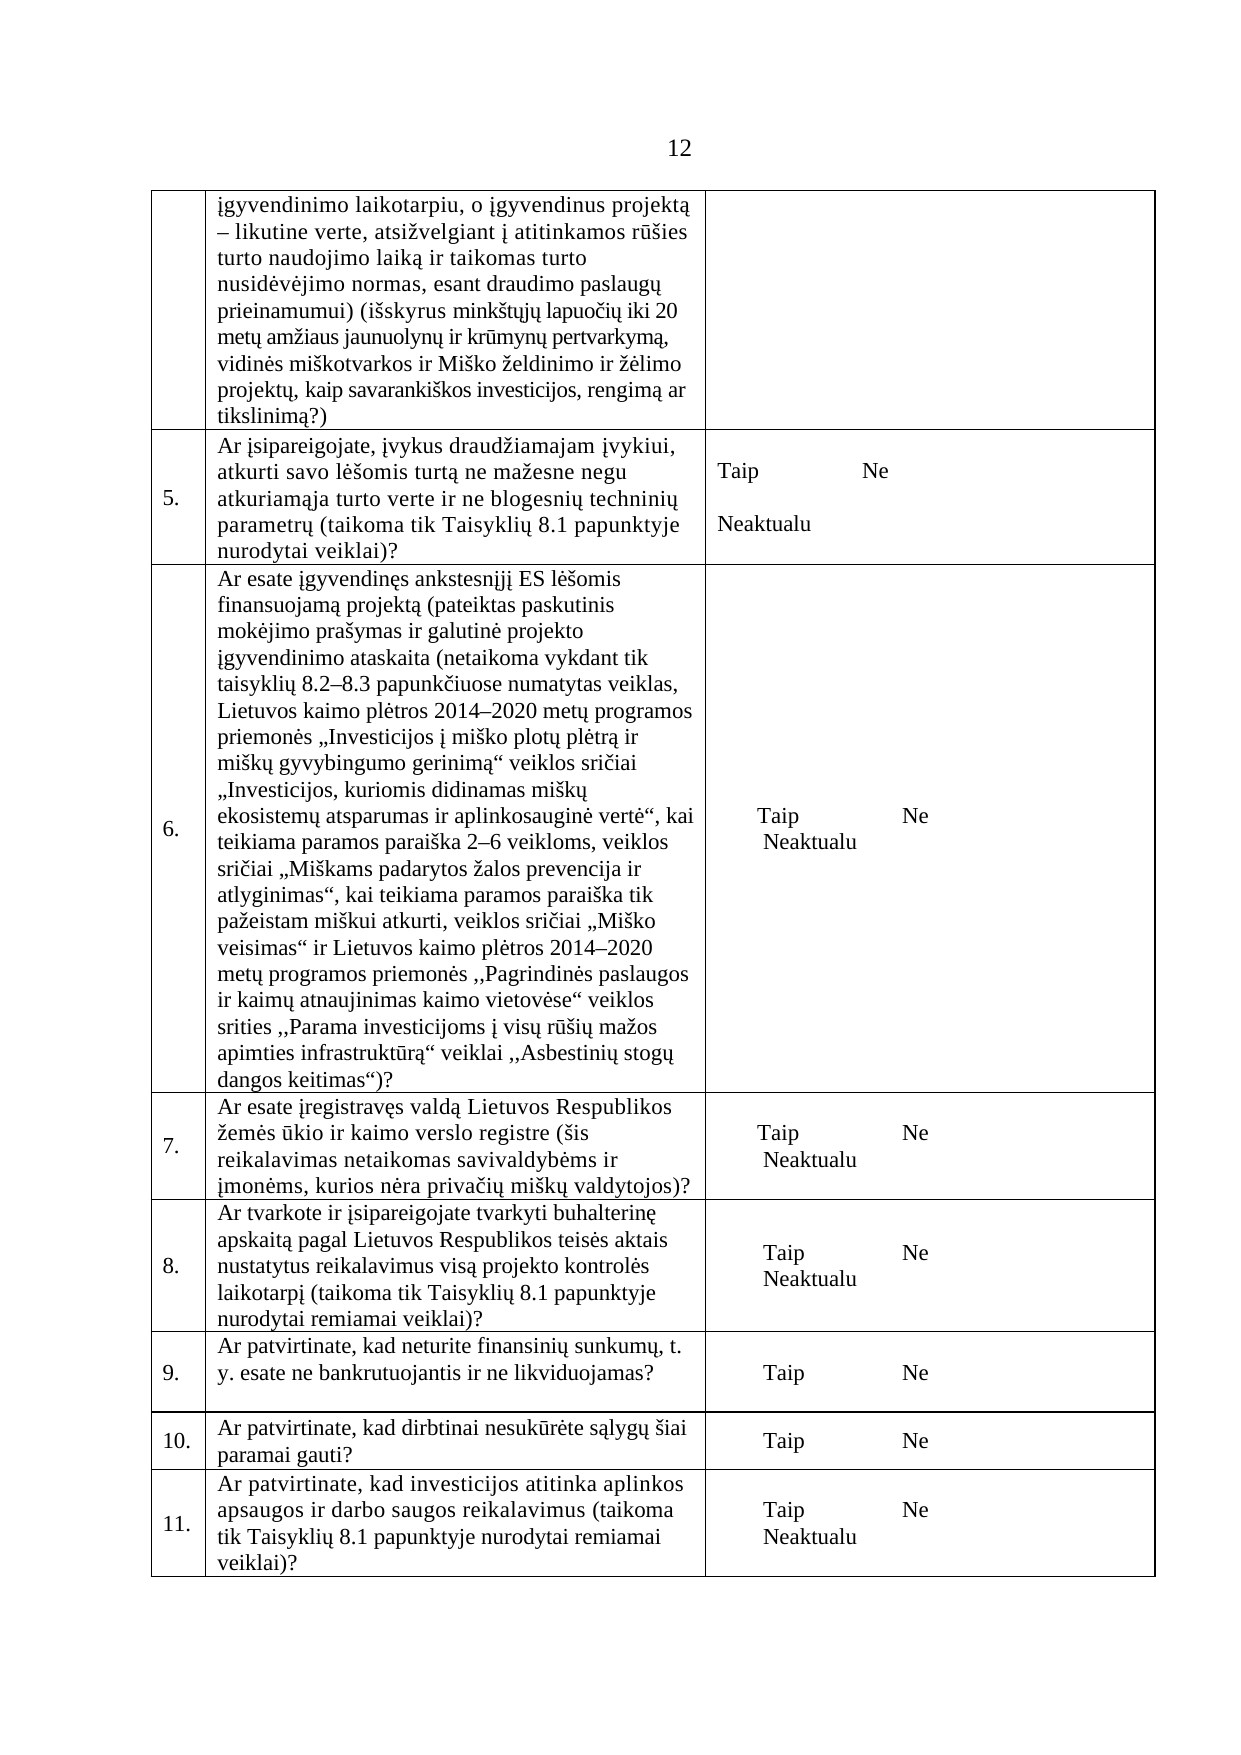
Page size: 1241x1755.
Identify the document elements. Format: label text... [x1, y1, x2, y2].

table_cell [152, 191, 205, 429]
table_cell Taip Ne [706, 1413, 1154, 1469]
table_cell Taip Ne [706, 1332, 1154, 1411]
table_cell Taip Ne Neaktualu [706, 1200, 1154, 1331]
table_cell Ar esate įgyvendinęs ankstesnįjį ES lėšomis finansuojamą projektą (pateiktas paskutinis mokėjimo prašymas ir galutinė projekto įgyvendinimo ataskaita (netaikoma vykdant tik taisyklių 8.2–8.3 papunkčiuose numatytas veiklas, Lietuvos kaimo plėtros 2014–2020 metų programos priemonės „Investicijos į miško plotų plėtrą ir miškų gyvybingumo gerinimą“ veiklos sričiai „Investicijos, kuriomis didinamas miškų ekosistemų atsparumas ir aplinkosauginė vertė“, kai teikiama paramos paraiška 2–6 veikloms, veiklos sričiai „Miškams padarytos žalos prevencija ir atlyginimas“, kai teikiama paramos paraiška tik pažeistam miškui atkurti, veiklos sričiai „Miško veisimas“ ir Lietuvos kaimo plėtros 2014–2020 metų programos priemonės ,,Pagrindinės paslaugos ir kaimų atnaujinimas kaimo vietovėse“ veiklos srities ,,Parama investicijoms į visų rūšių mažos apimties infrastruktūrą“ veiklai ,,Asbestinių stogų dangos keitimas“)? [206, 565, 705, 1092]
table_cell Ar patvirtinate, kad investicijos atitinka aplinkos apsaugos ir darbo saugos reikalavimus (taikoma tik Taisyklių 8.1 papunktyje nurodytai remiamai veiklai)? [206, 1470, 705, 1576]
table_cell Ar tvarkote ir įsipareigojate tvarkyti buhalterinę apskaitą pagal Lietuvos Respublikos teisės aktais nustatytus reikalavimus visą projekto kontrolės laikotarpį (taikoma tik Taisyklių 8.1 papunktyje nurodytai remiamai veiklai)? [206, 1200, 705, 1331]
table_cell Taip Ne Neaktualu [706, 430, 1154, 564]
table_cell Ar patvirtinate, kad neturite finansinių sunkumų, t. y. esate ne bankrutuojantis ir ne likviduojamas? [206, 1332, 705, 1411]
table_cell [706, 191, 1154, 429]
table_cell 9. [152, 1332, 205, 1411]
table_cell 8. [152, 1200, 205, 1331]
table_cell Ar patvirtinate, kad dirbtinai nesukūrėte sąlygų šiai paramai gauti? [206, 1413, 705, 1469]
table_cell 6. [152, 565, 205, 1092]
table_cell Taip Ne Neaktualu [706, 565, 1154, 1092]
table_cell 7. [152, 1093, 205, 1198]
table_cell Taip Ne Neaktualu [706, 1093, 1154, 1198]
table_cell 5. [152, 430, 205, 564]
table_cell Ar esate įregistravęs valdą Lietuvos Respublikos žemės ūkio ir kaimo verslo registre (šis reikalavimas netaikomas savivaldybėms ir įmonėms, kurios nėra privačių miškų valdytojos)? [206, 1093, 705, 1198]
table_cell įgyvendinimo laikotarpiu, o įgyvendinus projektą – likutine verte, atsižvelgiant į atitinkamos rūšies turto naudojimo laiką ir taikomas turto nusidėvėjimo normas, esant draudimo paslaugų prieinamumui) (išskyrus minkštųjų lapuočių iki 20 metų amžiaus jaunuolynų ir krūmynų pertvarkymą, vidinės miškotvarkos ir Miško želdinimo ir žėlimo projektų, kaip savarankiškos investicijos, rengimą ar tikslinimą?) [206, 191, 705, 429]
table_cell Ar įsipareigojate, įvykus draudžiamajam įvykiui, atkurti savo lėšomis turtą ne mažesne negu atkuriamąja turto verte ir ne blogesnių techninių parametrų (taikoma tik Taisyklių 8.1 papunktyje nurodytai veiklai)? [206, 430, 705, 564]
table_cell 11. [152, 1470, 205, 1576]
table_cell Taip Ne Neaktualu [706, 1470, 1154, 1576]
table_cell 10. [152, 1413, 205, 1469]
